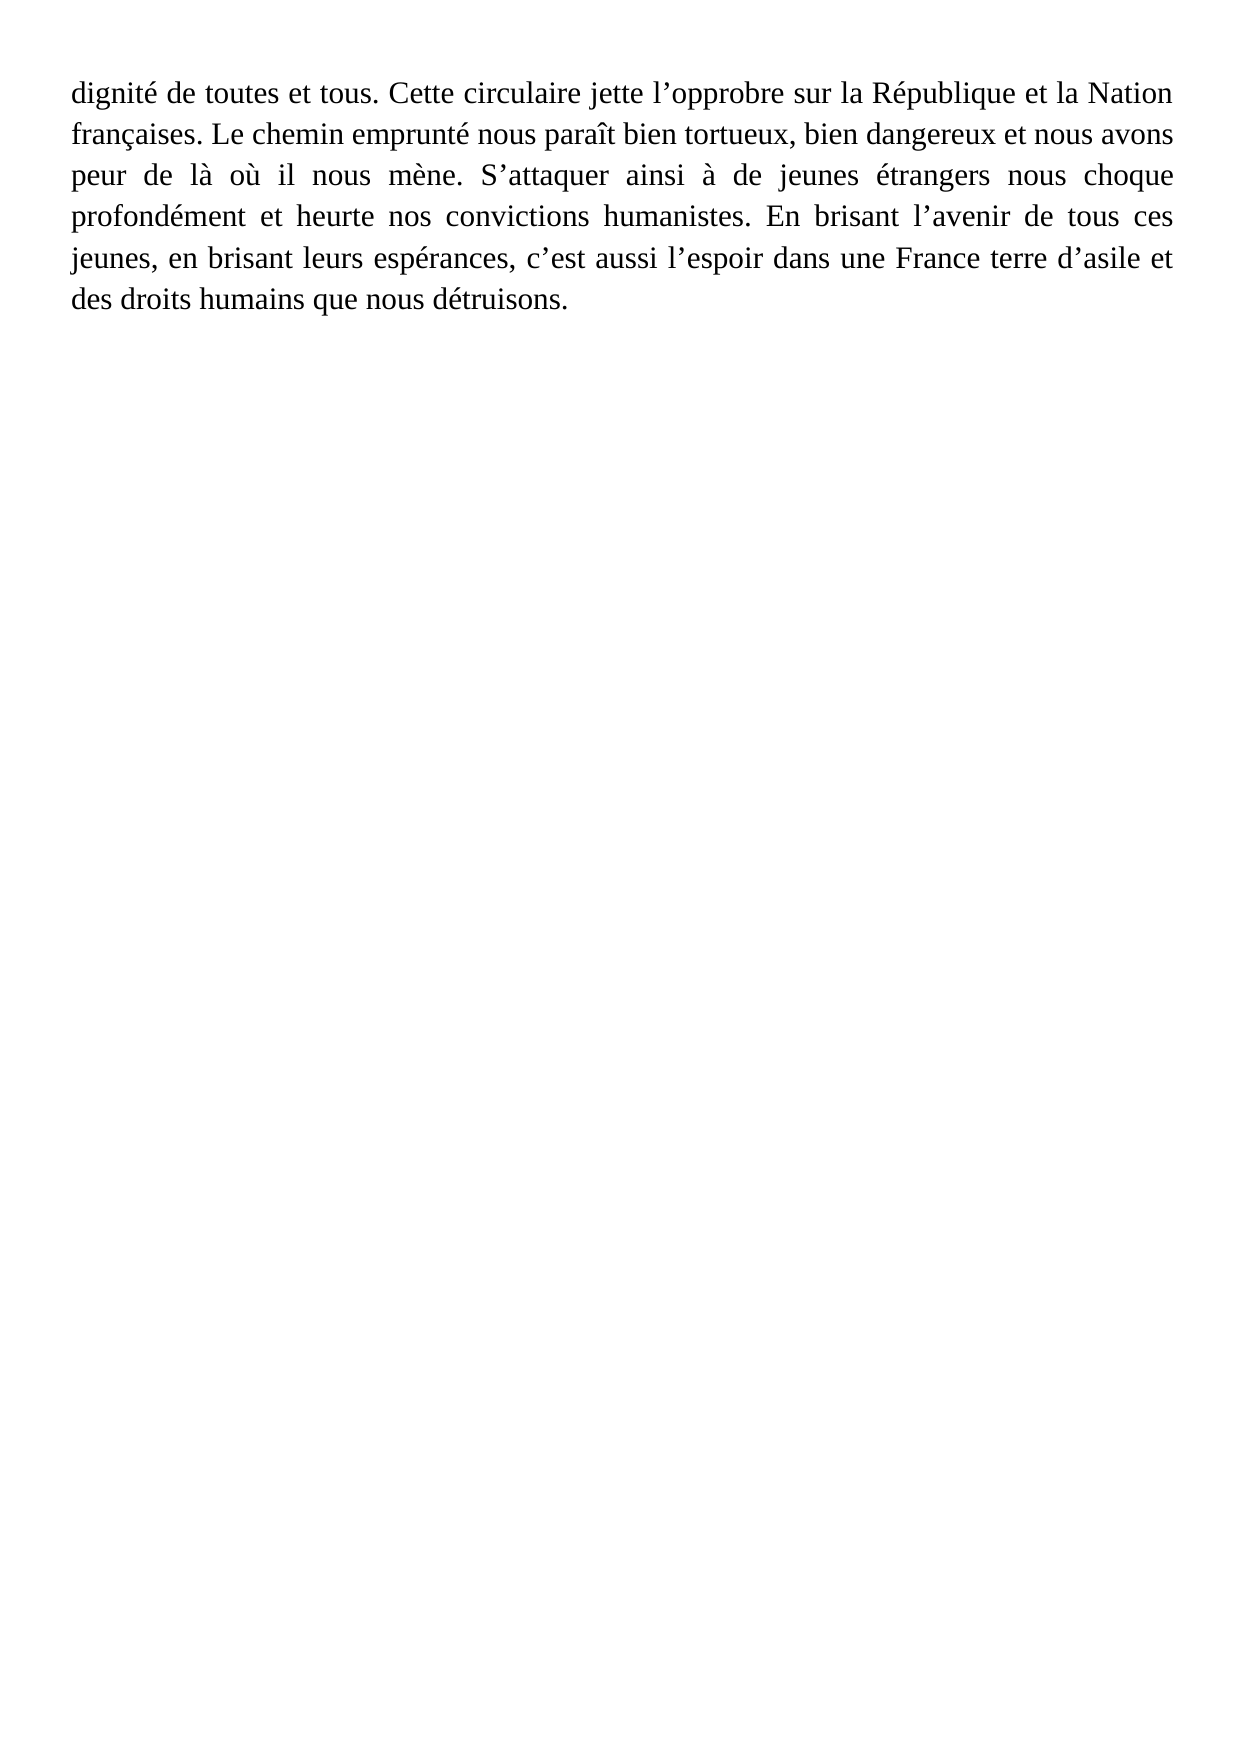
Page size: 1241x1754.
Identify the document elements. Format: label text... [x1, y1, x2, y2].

text dignité de toutes et tous. Cette circulaire jette l’opprobre sur la République et la Nation françaises. Le chemin emprunté nous paraît bien tortueux, bien dangereux et nous avons peur de là où il nous mène. S’attaquer ainsi à de jeunes étrangers nous choque profondément et heurte nos convictions humanistes. En brisant l’avenir de tous ces jeunes, en brisant leurs espérances, c’est aussi l’espoir dans une France terre d’asile et des droits humains que nous détruisons. [71, 74, 1175, 316]
